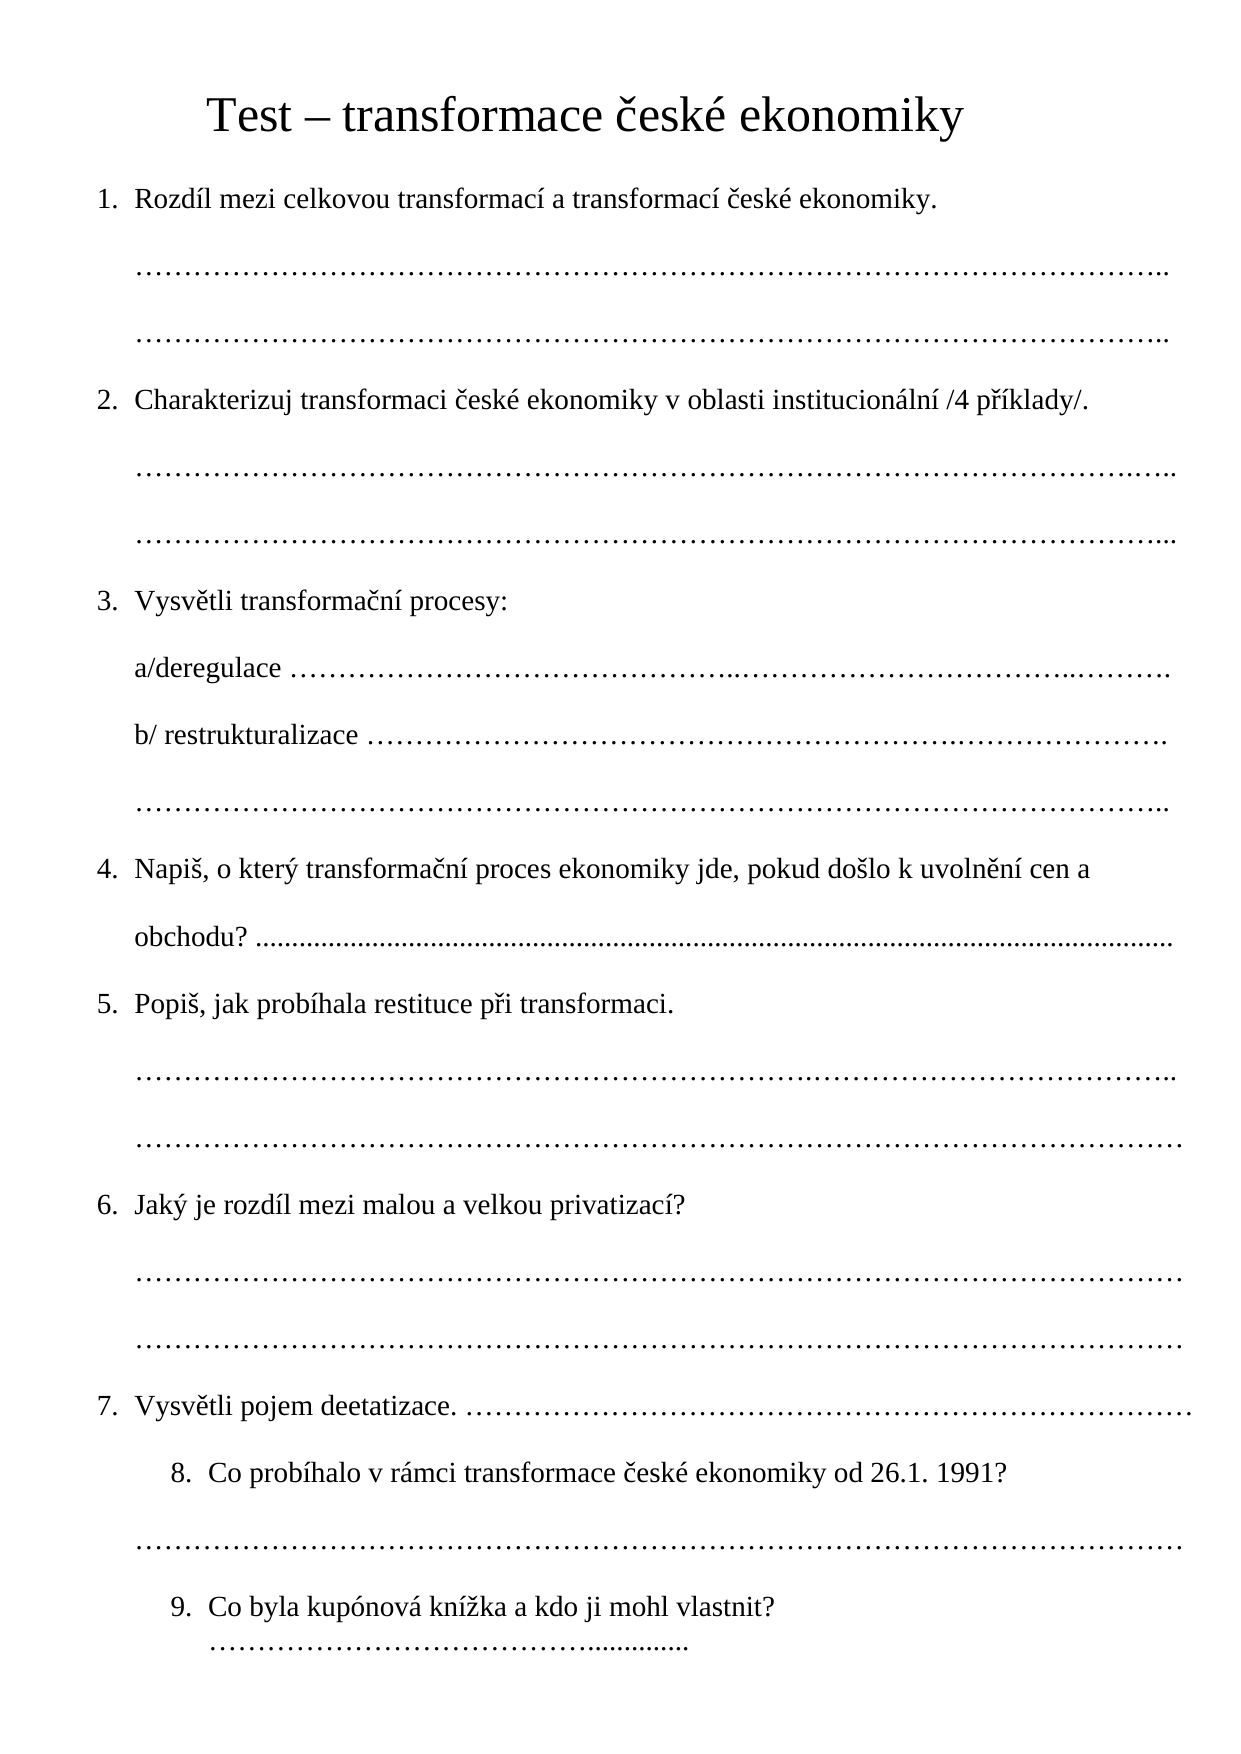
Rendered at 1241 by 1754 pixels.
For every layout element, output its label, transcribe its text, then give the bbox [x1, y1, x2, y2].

text b/ restrukturalizace …………………………………………………….…………………. [134, 717, 1196, 751]
list Napiš, o který transformační proces ekonomiky jde, pokud došlo k uvolnění cen a [97, 852, 1196, 885]
list Vysvětli transformační procesy: [97, 583, 1196, 617]
text …………………………………………………………………………………………….. [134, 248, 1196, 281]
text …………………………………………………………………………………………….. [134, 315, 1196, 348]
list Co byla kupónová knížka a kdo ji mohl vlastnit? ………………………………….............. [170, 1589, 1196, 1657]
list Charakterizuj transformaci české ekonomiky v oblasti institucionální /4 příklady/. [97, 382, 1196, 416]
text ……………………………………………………………………………………………… [134, 1321, 1196, 1355]
text Test – transformace české ekonomiky [133, 85, 1196, 142]
text ……………………………………………………………………………………………… [134, 1120, 1196, 1153]
text ……………………………………………………………………………………………... [134, 516, 1196, 550]
list Co probíhalo v rámci transformace české ekonomiky od 26.1. 1991? [170, 1455, 1196, 1489]
text …………………………………………………………….……………………………….. [134, 1053, 1196, 1086]
text …………………………………………………………………………………………….. [134, 784, 1196, 818]
text ……………………………………………………………………………………………… [134, 1254, 1196, 1288]
text a/deregulace ………………………………………..……………………………..………. [134, 650, 1196, 684]
list Popiš, jak probíhala restituce při transformaci. [97, 986, 1196, 1019]
text obchodu? .............................................................................................................................. [134, 919, 1196, 952]
list Rozdíl mezi celkovou transformací a transformací české ekonomiky. [97, 181, 1196, 214]
text ………………………………………………………………………………………….….. [134, 449, 1196, 483]
text ……………………………………………………………………………………………… [134, 1522, 1196, 1556]
list Vysvětli pojem deetatizace. ………………………………………………………………… [97, 1388, 1196, 1422]
list Jaký je rozdíl mezi malou a velkou privatizací? [97, 1187, 1196, 1221]
